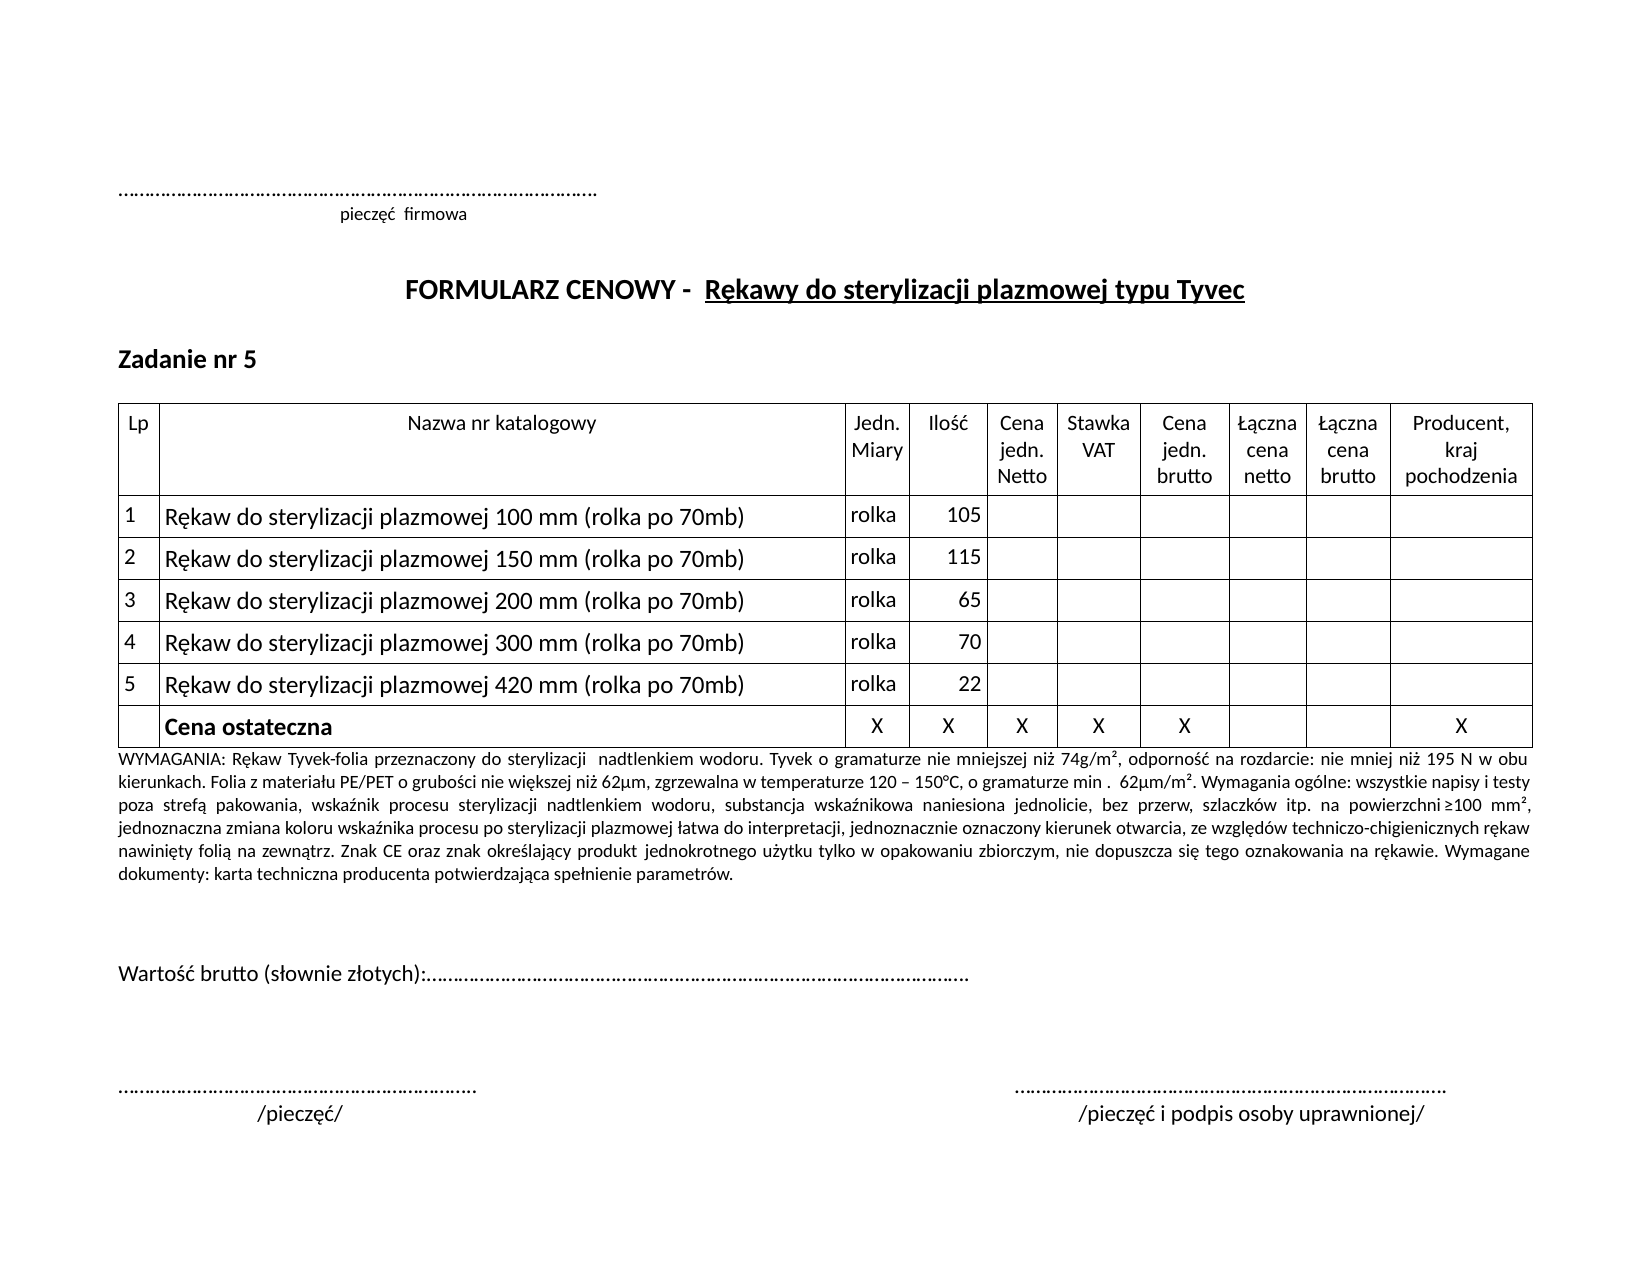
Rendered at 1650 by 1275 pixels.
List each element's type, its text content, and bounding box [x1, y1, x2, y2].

table_cell 65 [910, 580, 987, 621]
table_cell [1391, 622, 1532, 663]
table_cell rolka [846, 664, 909, 705]
table_cell [988, 622, 1057, 663]
text FORMULARZ CENOWY - Rękawy do sterylizacji plazmowej typu Tyvec [118, 271, 1532, 307]
text ………………………………………………………………………………. [118, 174, 1532, 202]
table_cell [1230, 496, 1306, 537]
table_cell X [910, 706, 987, 747]
table_cell [1058, 496, 1140, 537]
table_cell 5 [119, 664, 159, 705]
table_cell Rękaw do sterylizacji plazmowej 300 mm (rolka po 70mb) [160, 622, 845, 663]
table_cell 115 [910, 538, 987, 579]
table_cell [988, 538, 1057, 579]
text WYMAGANIA: Rękaw Tyvek-folia przeznaczony do sterylizacji nadtlenkiem wodoru. Tyvek o gramaturze nie mniejszej niż 74g/m², odporność na rozdarcie: nie mniej niż 195 N w obu kierunkach. Folia z materiału PE/PET o grubości nie większej niż 62µm, zgrzewalna w temperaturze 120 – 150°C, o gramaturze min . 62µm/m². Wymagania ogólne: wszystkie napisy i testy poza strefą pakowania, wskaźnik procesu sterylizacji nadtlenkiem wodoru, substancja wskaźnikowa naniesiona jednolicie, bez przerw, szlaczków itp. na powierzchni≥100 mm², jednoznaczna zmiana koloru wskaźnika procesu po sterylizacji plazmowej łatwa do interpretacji, jednoznacznie oznaczony kierunek otwarcia, ze względów techniczo-chigienicznych rękaw nawinięty folią na zewnątrz. Znak CE oraz znak określający produkt jednokrotnego użytku tylko w opakowaniu zbiorczym, nie dopuszcza się tego oznakowania na rękawie. Wymagane dokumenty: karta techniczna producenta potwierdzająca spełnienie parametrów. [118, 748, 1532, 885]
table_header Lp [119, 404, 159, 495]
table_cell [1230, 538, 1306, 579]
table_cell [1230, 706, 1306, 747]
table_cell X [1391, 706, 1532, 747]
table_cell [1141, 622, 1229, 663]
text Wartość brutto (słownie złotych):…………………………………………………………………………………………. [118, 959, 1532, 987]
table_header Jedn. Miary [846, 404, 909, 495]
table_header Cena jedn. brutto [1141, 404, 1229, 495]
table_cell [1307, 538, 1390, 579]
table_header Producent, kraj pochodzenia [1391, 404, 1532, 495]
table_header Łączna cena netto [1230, 404, 1306, 495]
table_cell Rękaw do sterylizacji plazmowej 100 mm (rolka po 70mb) [160, 496, 845, 537]
table_cell Cena ostateczna [160, 706, 845, 747]
table_cell X [1058, 706, 1140, 747]
table_cell rolka [846, 496, 909, 537]
table_header Ilość [910, 404, 987, 495]
table_cell [1307, 706, 1390, 747]
table_cell [1058, 580, 1140, 621]
table_cell [1230, 664, 1306, 705]
table_cell [1307, 622, 1390, 663]
table_cell X [988, 706, 1057, 747]
table_cell rolka [846, 580, 909, 621]
table_header Łączna cena brutto [1307, 404, 1390, 495]
table_cell [1391, 580, 1532, 621]
table_cell rolka [846, 538, 909, 579]
text Zadanie nr 5 [118, 342, 1532, 375]
table_cell [1058, 622, 1140, 663]
table_cell [1307, 496, 1390, 537]
table_cell X [846, 706, 909, 747]
table_header Nazwa nr katalogowy [160, 404, 845, 495]
table_cell [988, 664, 1057, 705]
table_cell [1058, 538, 1140, 579]
table_cell [1141, 538, 1229, 579]
table_cell 1 [119, 496, 159, 537]
table_header Cena jedn. Netto [988, 404, 1057, 495]
table_cell [119, 706, 159, 747]
table_cell X [1141, 706, 1229, 747]
table_cell [1058, 664, 1140, 705]
table_cell [1391, 664, 1532, 705]
table_cell Rękaw do sterylizacji plazmowej 420 mm (rolka po 70mb) [160, 664, 845, 705]
table_cell [1230, 580, 1306, 621]
text ………………………………………………………….. ………………………………………………………………………. [118, 1071, 1532, 1099]
table_cell 4 [119, 622, 159, 663]
table_cell 70 [910, 622, 987, 663]
table_cell [988, 580, 1057, 621]
table_cell 3 [119, 580, 159, 621]
text /pieczęć/ /pieczęć i podpis osoby uprawnionej/ [118, 1099, 1532, 1127]
table_cell [1307, 664, 1390, 705]
table_cell Rękaw do sterylizacji plazmowej 200 mm (rolka po 70mb) [160, 580, 845, 621]
table_header Stawka VAT [1058, 404, 1140, 495]
table_cell Rękaw do sterylizacji plazmowej 150 mm (rolka po 70mb) [160, 538, 845, 579]
table_cell [1391, 538, 1532, 579]
table_cell [1391, 496, 1532, 537]
table_cell 105 [910, 496, 987, 537]
table_cell [1141, 580, 1229, 621]
table_cell [1141, 664, 1229, 705]
table_cell [1141, 496, 1229, 537]
text pieczęć firmowa [118, 202, 1532, 225]
table_cell 2 [119, 538, 159, 579]
table_cell [988, 496, 1057, 537]
table_cell [1307, 580, 1390, 621]
table_cell rolka [846, 622, 909, 663]
table_cell 22 [910, 664, 987, 705]
table_cell [1230, 622, 1306, 663]
